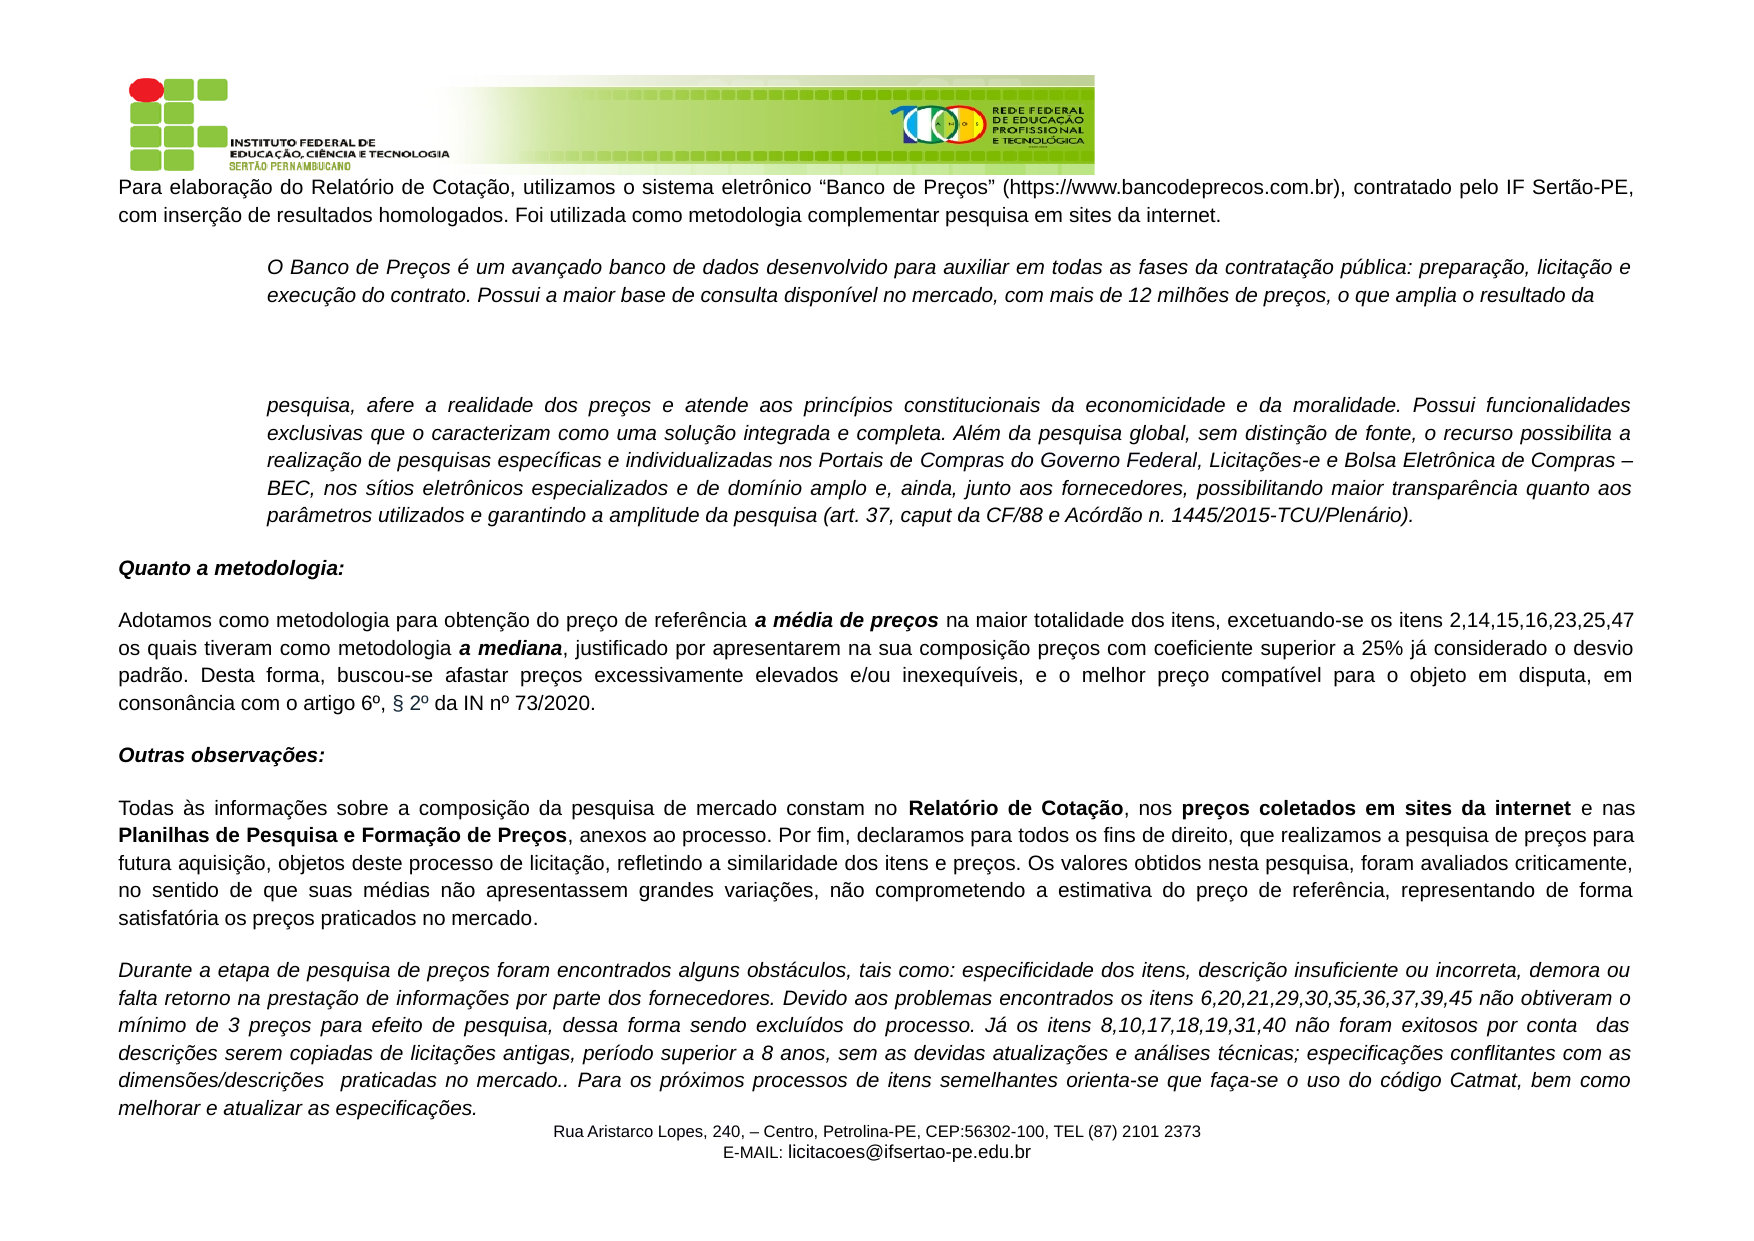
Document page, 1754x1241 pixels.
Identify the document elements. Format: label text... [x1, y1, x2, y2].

text Adotamos como metodologia para obtenção do preço de referência a média de preços na maior totalidade dos itens, excetuando-se os itens 2,14,15,16,23,25,47 os quais tiveram como metodologia a mediana, justificado por apresentarem na sua composição preços com coeficiente superior a 25% já considerado o desvio padrão. Desta forma, buscou-se afastar preços excessivamente elevados e/ou inexequíveis, e o melhor preço compatível para o objeto em disputa, em consonância com o artigo 6º, § 2º da IN nº 73/2020. [118, 608, 1636, 714]
picture [118, 75, 1095, 175]
text pesquisa, afere a realidade dos preços e atende aos princípios constitucionais da economicidade e da moralidade. Possui funcionalidades exclusivas que o caracterizam como uma solução integrada e completa. Além da pesquisa global, sem distinção de fonte, o recurso possibilita a realização de pesquisas específicas e individualizadas nos Portais de Compras do Governo Federal, Licitações-e e Bolsa Eletrônica de Compras – BEC, nos sítios eletrônicos especializados e de domínio amplo e, ainda, junto aos fornecedores, possibilitando maior transparência quanto aos parâmetros utilizados e garantindo a amplitude da pesquisa (art. 37, caput da CF/88 e Acórdão n. 1445/2015-TCU/Plenário). [267, 393, 1636, 527]
text Outras observações: [118, 743, 1636, 767]
text Todas às informações sobre a composição da pesquisa de mercado constam no Relatório de Cotação, nos preços coletados em sites da internet e nas Planilhas de Pesquisa e Formação de Preços, anexos ao processo. Por fim, declaramos para todos os fins de direito, que realizamos a pesquisa de preços para futura aquisição, objetos deste processo de licitação, refletindo a similaridade dos itens e preços. Os valores obtidos nesta pesquisa, foram avaliados criticamente, no sentido de que suas médias não apresentassem grandes variações, não comprometendo a estimativa do preço de referência, representando de forma satisfatória os preços praticados no mercado. [118, 795, 1636, 929]
text Durante a etapa de pesquisa de preços foram encontrados alguns obstáculos, tais como: especificidade dos itens, descrição insuficiente ou incorreta, demora ou falta retorno na prestação de informações por parte dos fornecedores. Devido aos problemas encontrados os itens 6,20,21,29,30,35,36,37,39,45 não obtiveram o mínimo de 3 preços para efeito de pesquisa, dessa forma sendo excluídos do processo. Já os itens 8,10,17,18,19,31,40 não foram exitosos por conta das descrições serem copiadas de licitações antigas, período superior a 8 anos, sem as devidas atualizações e análises técnicas; especificações conflitantes com as dimensões/descrições praticadas no mercado.. Para os próximos processos de itens semelhantes orienta-se que faça-se o uso do código Catmat, bem como melhorar e atualizar as especificações. [118, 958, 1636, 1119]
text Para elaboração do Relatório de Cotação, utilizamos o sistema eletrônico “Banco de Preços” (https://www.bancodeprecos.com.br), contratado pelo IF Sertão-PE, com inserção de resultados homologados. Foi utilizada como metodologia complementar pesquisa em sites da internet. [118, 175, 1636, 226]
text Quanto a metodologia: [118, 555, 1636, 579]
text O Banco de Preços é um avançado banco de dados desenvolvido para auxiliar em todas as fases da contratação pública: preparação, licitação e execução do contrato. Possui a maior base de consulta disponível no mercado, com mais de 12 milhões de preços, o que amplia o resultado da [267, 255, 1636, 306]
